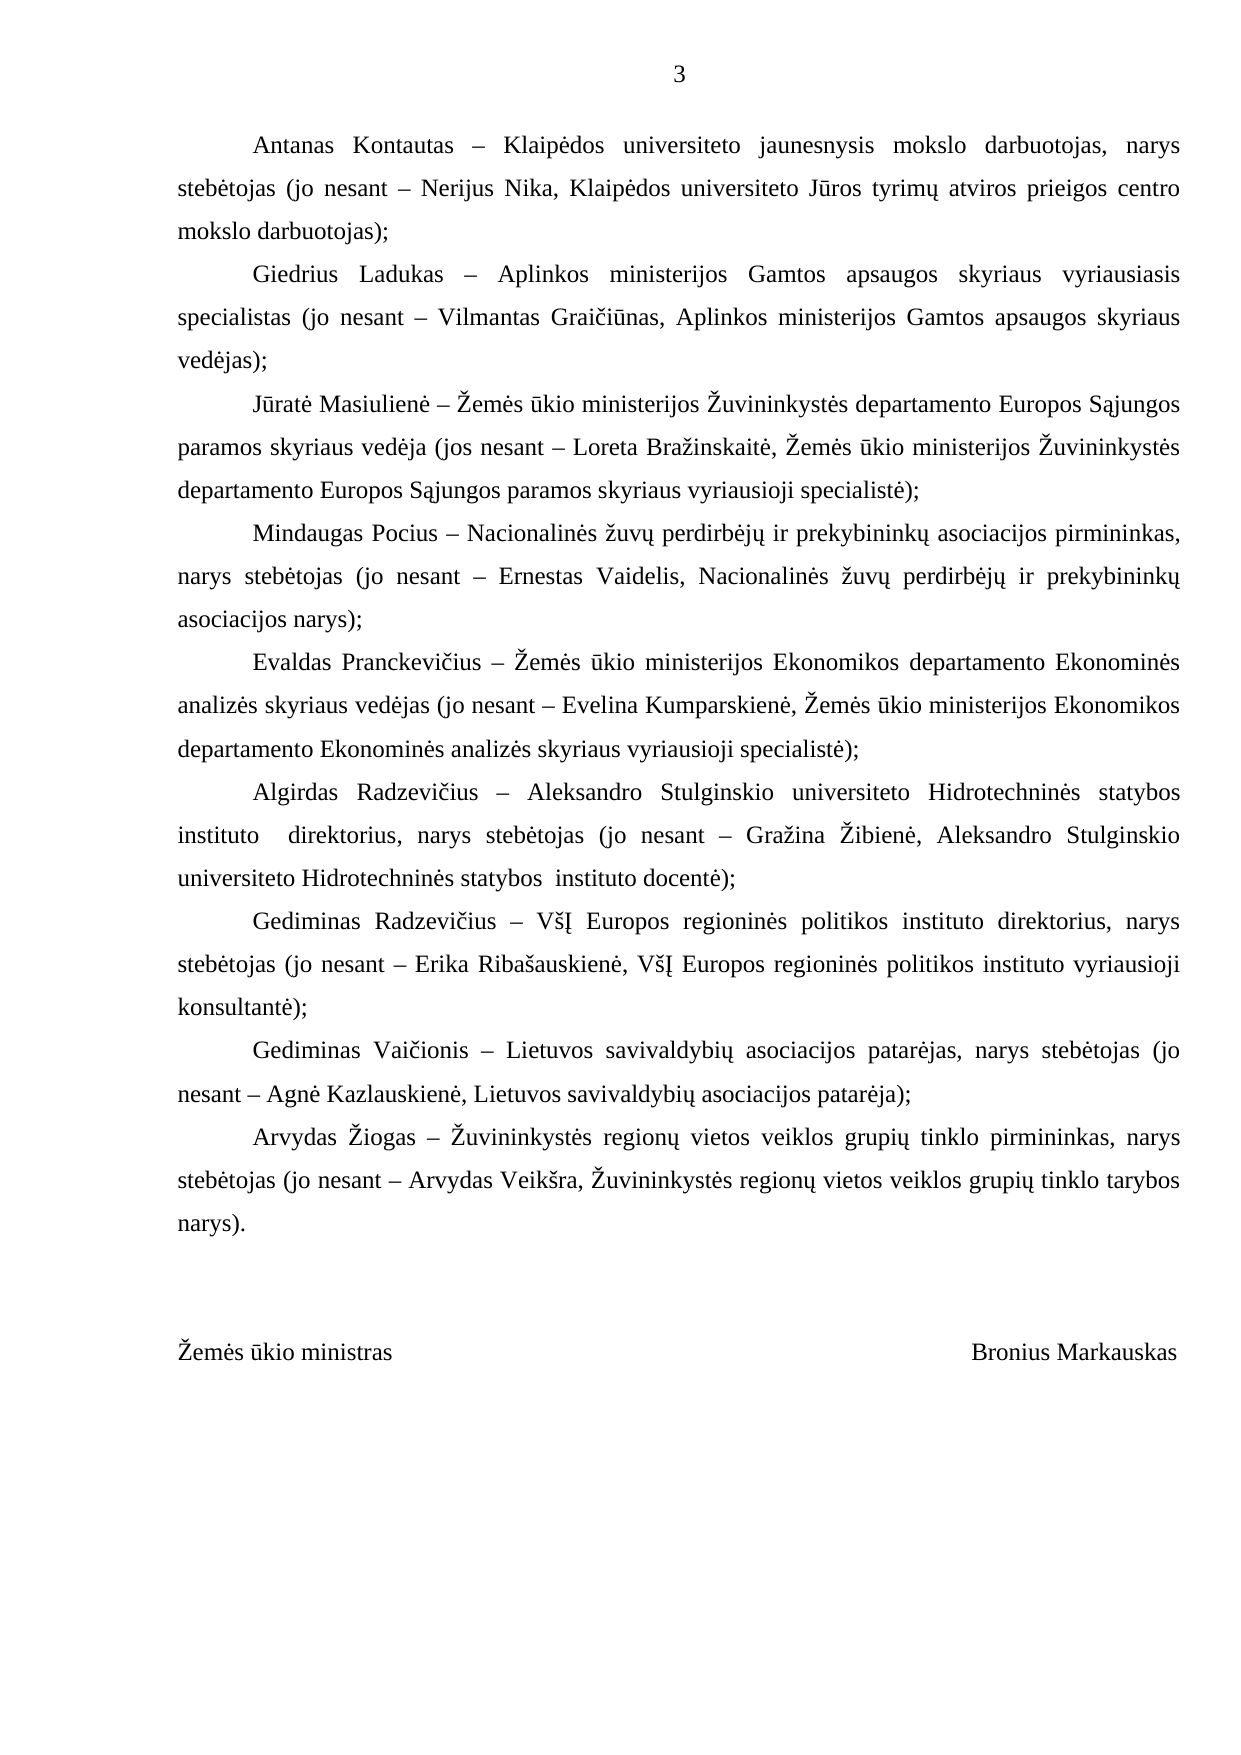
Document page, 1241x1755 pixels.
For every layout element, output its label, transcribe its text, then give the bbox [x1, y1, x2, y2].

text Gediminas Radzevičius – VšĮ Europos regioninės politikos instituto direktorius, narys stebėtojas (jo nesant – Erika Ribašauskienė, VšĮ Europos regioninės politikos instituto vyriausioji konsultantė); [177, 906, 1181, 1021]
text Jūratė Masiulienė – Žemės ūkio ministerijos Žuvininkystės departamento Europos Sąjungos paramos skyriaus vedėja (jos nesant – Loreta Bražinskaitė, Žemės ūkio ministerijos Žuvininkystės departamento Europos Sąjungos paramos skyriaus vyriausioji specialistė); [177, 389, 1181, 504]
text Giedrius Ladukas – Aplinkos ministerijos Gamtos apsaugos skyriaus vyriausiasis specialistas (jo nesant – Vilmantas Graičiūnas, Aplinkos ministerijos Gamtos apsaugos skyriaus vedėjas); [177, 259, 1181, 374]
text Gediminas Vaičionis – Lietuvos savivaldybių asociacijos patarėjas, narys stebėtojas (jo nesant – Agnė Kazlauskienė, Lietuvos savivaldybių asociacijos patarėja); [177, 1036, 1181, 1107]
text Algirdas Radzevičius – Aleksandro Stulginskio universiteto Hidrotechninės statybos instituto direktorius, narys stebėtojas (jo nesant – Gražina Žibienė, Aleksandro Stulginskio universiteto Hidrotechninės statybos instituto docentė); [177, 777, 1181, 892]
text Žemės ūkio ministras Bronius Markauskas [177, 1337, 1181, 1366]
text Arvydas Žiogas – Žuvininkystės regionų vietos veiklos grupių tinklo pirmininkas, narys stebėtojas (jo nesant – Arvydas Veikšra, Žuvininkystės regionų vietos veiklos grupių tinklo tarybos narys). [177, 1122, 1181, 1237]
text Mindaugas Pocius – Nacionalinės žuvų perdirbėjų ir prekybininkų asociacijos pirmininkas, narys stebėtojas (jo nesant – Ernestas Vaidelis, Nacionalinės žuvų perdirbėjų ir prekybininkų asociacijos narys); [177, 518, 1181, 633]
text Evaldas Pranckevičius – Žemės ūkio ministerijos Ekonomikos departamento Ekonominės analizės skyriaus vedėjas (jo nesant – Evelina Kumparskienė, Žemės ūkio ministerijos Ekonomikos departamento Ekonominės analizės skyriaus vyriausioji specialistė); [177, 647, 1181, 762]
text Antanas Kontautas – Klaipėdos universiteto jaunesnysis mokslo darbuotojas, narys stebėtojas (jo nesant – Nerijus Nika, Klaipėdos universiteto Jūros tyrimų atviros prieigos centro mokslo darbuotojas); [177, 130, 1181, 245]
